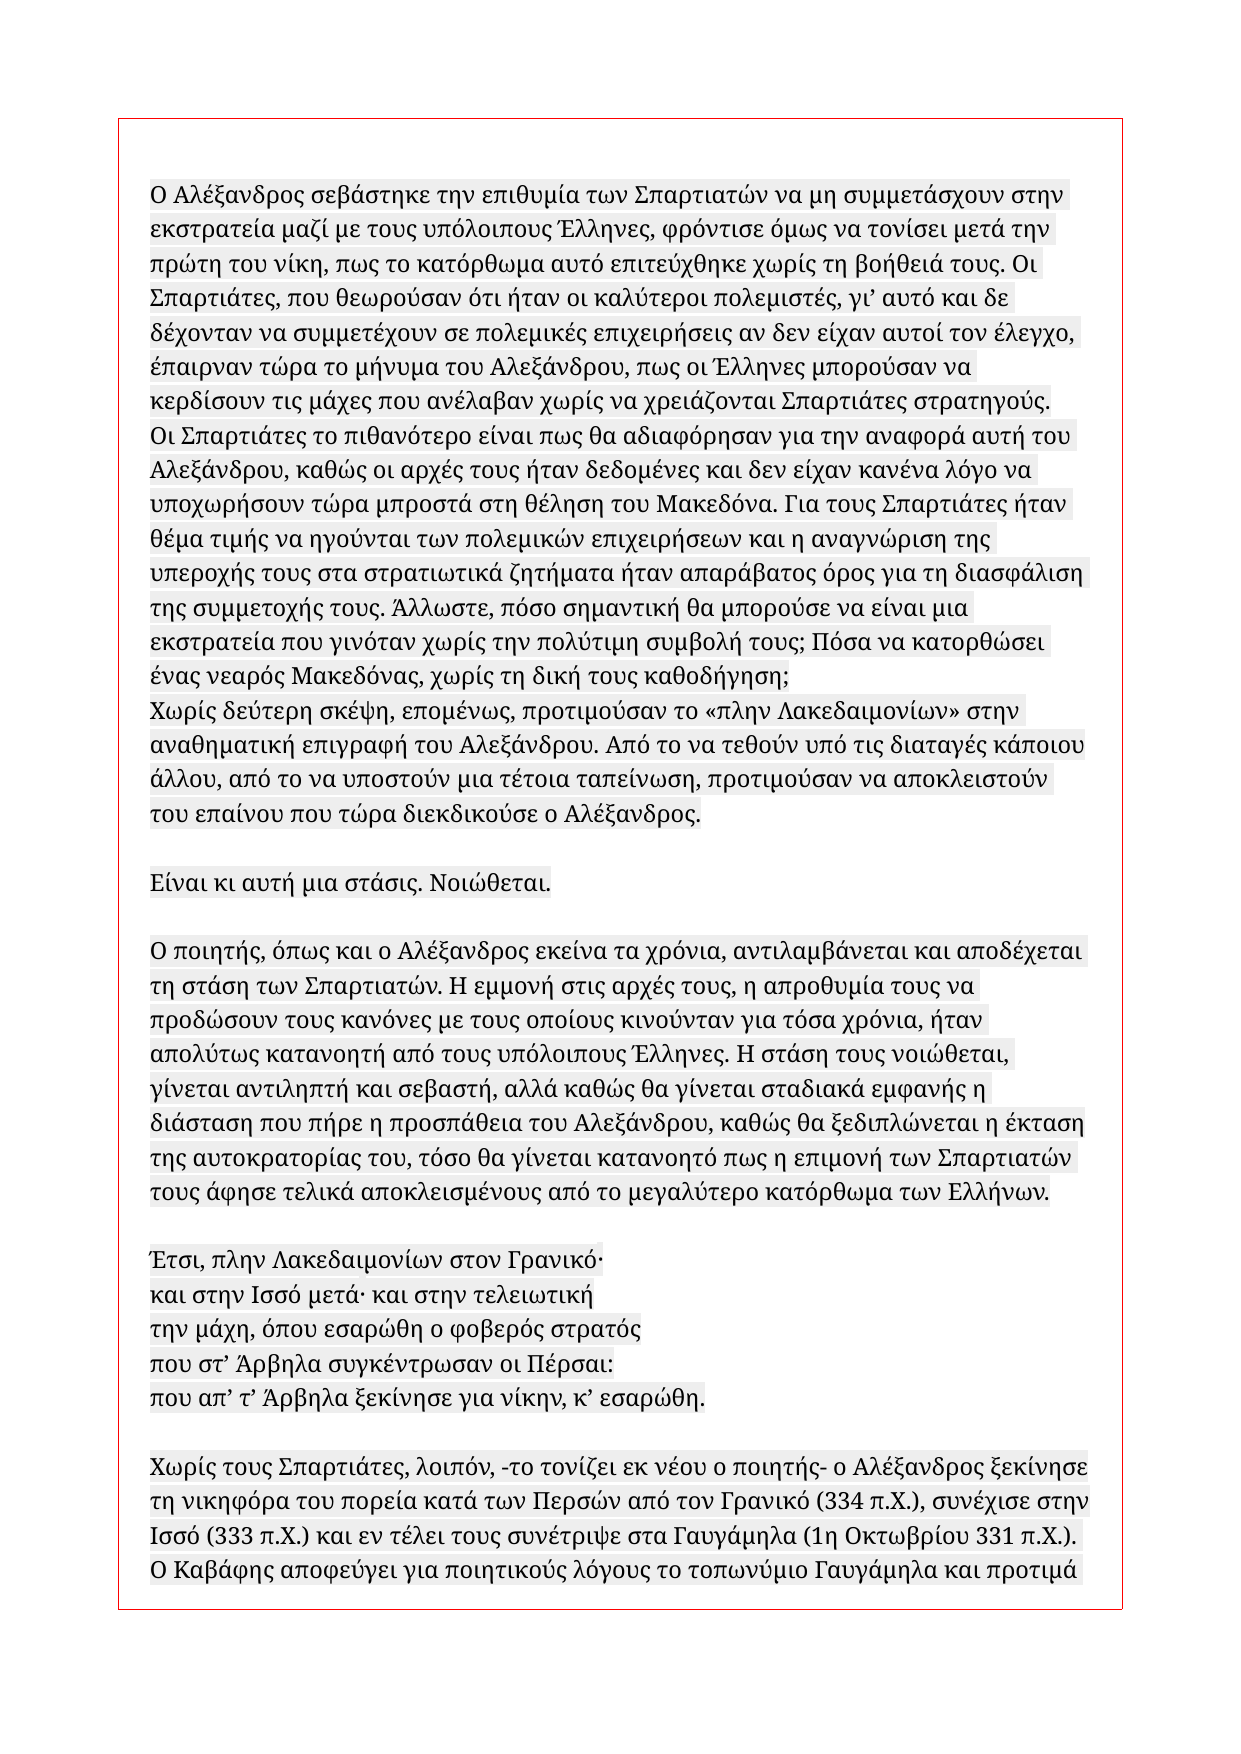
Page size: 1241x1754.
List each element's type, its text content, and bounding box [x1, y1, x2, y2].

text Ο Αλέξανδρος σεβάστηκε την επιθυμία των Σπαρτιατών να μη συμμετάσχουν στην εκστρατεία μαζί με τους υπόλοιπους Έλληνες, φρόντισε όμως να τονίσει μετά την πρώτη του νίκη, πως το κατόρθωμα αυτό επιτεύχθηκε χωρίς τη βοήθειά τους. Οι Σπαρτιάτες, που θεωρούσαν ότι ήταν οι καλύτεροι πολεμιστές, γι’ αυτό και δε δέχονταν να συμμετέχουν σε πολεμικές επιχειρήσεις αν δεν είχαν αυτοί τον έλεγχο, έπαιρναν τώρα το μήνυμα του Αλεξάνδρου, πως οι Έλληνες μπορούσαν να κερδίσουν τις μάχες που ανέλαβαν χωρίς να χρειάζονται Σπαρτιάτες στρατηγούς. Οι Σπαρτιάτες το πιθανότερο είναι πως θα αδιαφόρησαν για την αναφορά αυτή του Αλεξάνδρου, καθώς οι αρχές τους ήταν δεδομένες και δεν είχαν κανένα λόγο να υποχωρήσουν τώρα μπροστά στη θέληση του Μακεδόνα. Για τους Σπαρτιάτες ήταν θέμα τιμής να ηγούνται των πολεμικών επιχειρήσεων και η αναγνώριση της υπεροχής τους στα στρατιωτικά ζητήματα ήταν απαράβατος όρος για τη διασφάλιση της συμμετοχής τους. Άλλωστε, πόσο σημαντική θα μπορούσε να είναι μια εκστρατεία που γινόταν χωρίς την πολύτιμη συμβολή τους; Πόσα να κατορθώσει ένας νεαρός Μακεδόνας, χωρίς τη δική τους καθοδήγηση; Χωρίς δεύτερη σκέψη, επομένως, προτιμούσαν το «πλην Λακεδαιμονίων» στην αναθηματική επιγραφή του Αλεξάνδρου. Από το να τεθούν υπό τις διαταγές κάποιου άλλου, από το να υποστούν μια τέτοια ταπείνωση, προτιμούσαν να αποκλειστούν του επαίνου που τώρα διεκδικούσε ο Αλέξανδρος. Είναι κι αυτή μια στάσις. Νοιώθεται. Ο ποιητής, όπως και ο Αλέξανδρος εκείνα τα χρόνια, αντιλαμβάνεται και αποδέχεται τη στάση των Σπαρτιατών. Η εμμονή στις αρχές τους, η απροθυμία τους να προδώσουν τους κανόνες με τους οποίους κινούνταν για τόσα χρόνια, ήταν απολύτως κατανοητή από τους υπόλοιπους Έλληνες. Η στάση τους νοιώθεται, γίνεται αντιληπτή και σεβαστή, αλλά καθώς θα γίνεται σταδιακά εμφανής η διάσταση που πήρε η προσπάθεια του Αλεξάνδρου, καθώς θα ξεδιπλώνεται η έκταση της αυτοκρατορίας του, τόσο θα γίνεται κατανοητό πως η επιμονή των Σπαρτιατών τους άφησε τελικά αποκλεισμένους από το μεγαλύτερο κατόρθωμα των Ελλήνων. Έτσι, πλην Λακεδαιμονίων στον Γρανικό· και στην Ισσό μετά· και στην τελειωτική την μάχη, όπου εσαρώθη ο φοβερός στρατός που στ’ Άρβηλα συγκέντρωσαν οι Πέρσαι: που απ’ τ’ Άρβηλα ξεκίνησε για νίκην, κ’ εσαρώθη. Χωρίς τους Σπαρτιάτες, λοιπόν, -το τονίζει εκ νέου ο ποιητής- ο Αλέξανδρος ξεκίνησε τη νικηφόρα του πορεία κατά των Περσών από τον Γρανικό (334 π.Χ.), συνέχισε στην Ισσό (333 π.Χ.) και εν τέλει τους συνέτριψε στα Γαυγάμηλα (1η Οκτωβρίου 331 π.Χ.). Ο Καβάφης αποφεύγει για ποιητικούς λόγους το τοπωνύμιο Γαυγάμηλα και προτιμά [119, 119, 1122, 1609]
